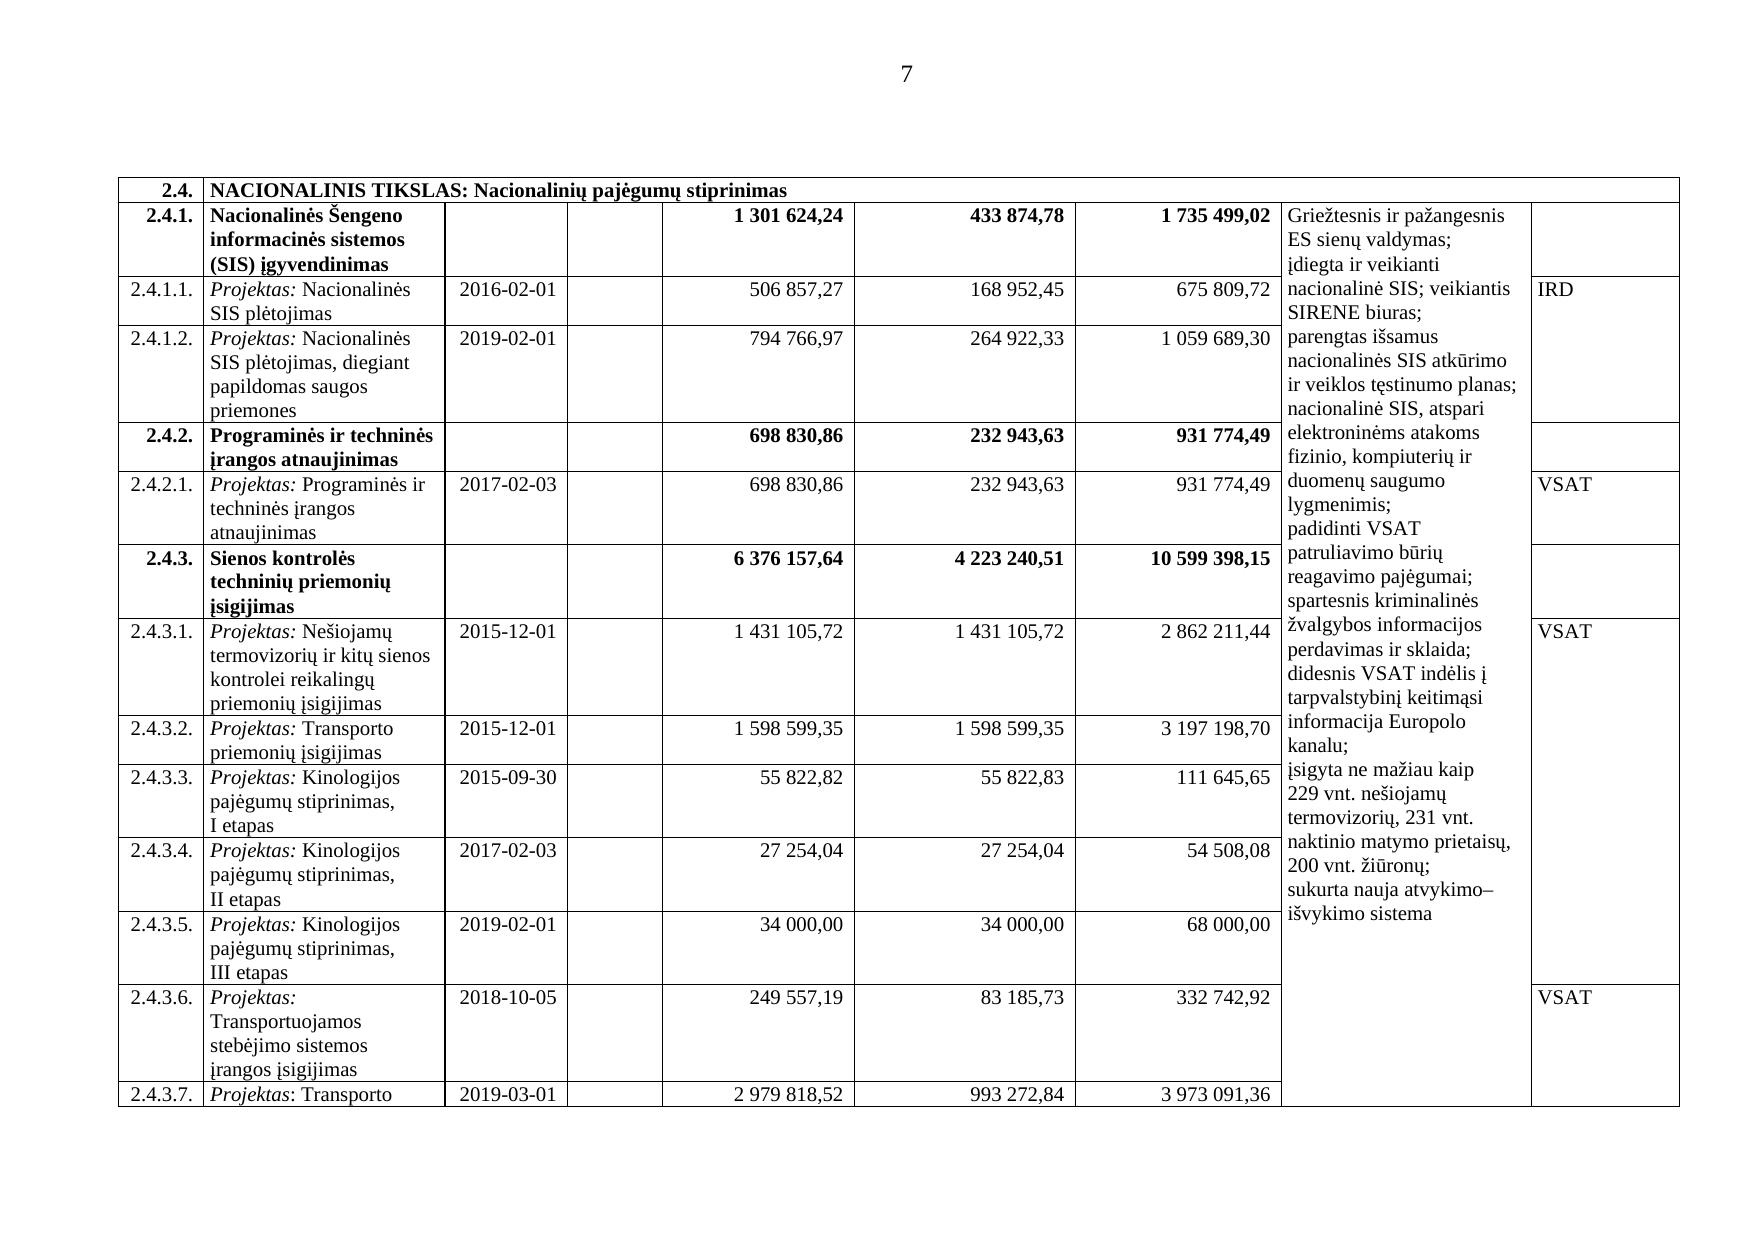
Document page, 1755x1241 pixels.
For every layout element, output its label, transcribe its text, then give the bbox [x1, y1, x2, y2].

table_cell 2.4.3.4. [119, 838, 203, 911]
table_cell [568, 985, 662, 1081]
table_cell Griežtesnis ir pažangesnis ES sienų valdymas; įdiegta ir veikianti nacionalinė SIS; veikiantis SIRENE biuras; parengtas išsamus nacionalinės SIS atkūrimo ir veiklos tęstinumo planas; nacionalinė SIS, atspari elektroninėms atakoms fizinio, kompiuterių ir duomenų saugumo lygmenimis; padidinti VSAT patruliavimo būrių reagavimo pajėgumai; spartesnis kriminalinės žvalgybos informacijos perdavimas ir sklaida; didesnis VSAT indėlis į tarpvalstybinį keitimąsi informacija Europolo kanalu; įsigyta ne mažiau kaip 229 vnt. nešiojamų termovizorių, 231 vnt. naktinio matymo prietaisų, 200 vnt. žiūronų; sukurta nauja atvykimo–išvykimo sistema [1282, 203, 1531, 1106]
table_cell 2.4.3.1. [119, 619, 203, 715]
table_cell Nacionalinės Šengeno informacinės sistemos (SIS) įgyvendinimas [204, 203, 444, 276]
table_cell [568, 1082, 662, 1106]
table_cell Projektas: Nacionalinės SIS plėtojimas, diegiant papildomas saugos priemones [204, 326, 444, 422]
table_cell 1 598 599,35 [663, 716, 854, 764]
table_cell [568, 765, 662, 837]
table_cell 931 774,49 [1076, 472, 1281, 544]
table_cell 232 943,63 [855, 423, 1075, 471]
table_cell 993 272,84 [855, 1082, 1075, 1106]
table_cell 2017-02-03 [446, 472, 567, 544]
table_cell 2015-12-01 [446, 716, 567, 764]
table_cell 433 874,78 [855, 203, 1075, 276]
table_cell 2.4.1.2. [119, 326, 203, 422]
table_cell Projektas: Kinologijos pajėgumų stiprinimas, III etapas [204, 912, 444, 984]
table_cell [568, 203, 662, 276]
table_cell 698 830,86 [663, 472, 854, 544]
table_cell 2.4.3.2. [119, 716, 203, 764]
table_cell [568, 545, 662, 618]
table_cell 2019-03-01 [446, 1082, 567, 1106]
table_cell 111 645,65 [1076, 765, 1281, 837]
table_cell 506 857,27 [663, 277, 854, 325]
table_cell 34 000,00 [663, 912, 854, 984]
table_cell 27 254,04 [663, 838, 854, 911]
table_cell 1 059 689,30 [1076, 326, 1281, 422]
table_cell Projektas: Transportuojamos stebėjimo sistemos įrangos įsigijimas [204, 985, 444, 1081]
table_cell [1532, 545, 1679, 618]
table_cell [568, 838, 662, 911]
table_cell Projektas: Programinės ir techninės įrangos atnaujinimas [204, 472, 444, 544]
table_cell 2.4.3.5. [119, 912, 203, 984]
table_cell [568, 912, 662, 984]
table_cell 2016-02-01 [446, 277, 567, 325]
table_cell 2.4. [119, 178, 203, 202]
table_cell [568, 277, 662, 325]
table_cell VSAT [1532, 619, 1679, 984]
table_cell 2017-02-03 [446, 838, 567, 911]
table_cell 6 376 157,64 [663, 545, 854, 618]
table_cell NACIONALINIS TIKSLAS: Nacionalinių pajėgumų stiprinimas [204, 178, 1679, 202]
table_cell 2015-12-01 [446, 619, 567, 715]
table_cell [1532, 203, 1679, 276]
table_cell IRD [1532, 277, 1679, 422]
table_cell Programinės ir techninės įrangos atnaujinimas [204, 423, 444, 471]
table_cell 2.4.3.3. [119, 765, 203, 837]
table_cell 1 598 599,35 [855, 716, 1075, 764]
table_cell 54 508,08 [1076, 838, 1281, 911]
table_cell 2018-10-05 [446, 985, 567, 1081]
table_cell 794 766,97 [663, 326, 854, 422]
table_cell 2.4.1.1. [119, 277, 203, 325]
table_cell [446, 423, 567, 471]
table_cell 2.4.3.6. [119, 985, 203, 1081]
table_cell 1 431 105,72 [663, 619, 854, 715]
table_cell 1 735 499,02 [1076, 203, 1281, 276]
table_cell 249 557,19 [663, 985, 854, 1081]
table_cell 2.4.2. [119, 423, 203, 471]
table_cell 698 830,86 [663, 423, 854, 471]
table_cell 68 000,00 [1076, 912, 1281, 984]
table_cell [568, 472, 662, 544]
table_cell 83 185,73 [855, 985, 1075, 1081]
table_cell 2.4.2.1. [119, 472, 203, 544]
table_cell Projektas: Nešiojamų termovizorių ir kitų sienos kontrolei reikalingų priemonių įsigijimas [204, 619, 444, 715]
table_cell 27 254,04 [855, 838, 1075, 911]
table_cell 1 431 105,72 [855, 619, 1075, 715]
table_cell 2.4.3.7. [119, 1082, 203, 1106]
table_cell 232 943,63 [855, 472, 1075, 544]
table_cell [568, 716, 662, 764]
table_cell 2.4.3. [119, 545, 203, 618]
table_cell 168 952,45 [855, 277, 1075, 325]
table_cell Projektas: Transporto priemonių įsigijimas [204, 716, 444, 764]
table_cell 3 197 198,70 [1076, 716, 1281, 764]
table_cell 34 000,00 [855, 912, 1075, 984]
table_cell Projektas: Nacionalinės SIS plėtojimas [204, 277, 444, 325]
table_cell 10 599 398,15 [1076, 545, 1281, 618]
table_cell VSAT [1532, 472, 1679, 544]
table_cell [568, 619, 662, 715]
table_cell Projektas: Kinologijos pajėgumų stiprinimas, II etapas [204, 838, 444, 911]
table_cell [568, 423, 662, 471]
table_cell 3 973 091,36 [1076, 1082, 1281, 1106]
table_cell Projektas: Kinologijos pajėgumų stiprinimas, I etapas [204, 765, 444, 837]
table_cell 2 862 211,44 [1076, 619, 1281, 715]
table_cell 1 301 624,24 [663, 203, 854, 276]
table_cell [1532, 423, 1679, 471]
table_cell VSAT [1532, 985, 1679, 1106]
table_cell 931 774,49 [1076, 423, 1281, 471]
table_cell Sienos kontrolės techninių priemonių įsigijimas [204, 545, 444, 618]
table_cell Projektas: Transporto [204, 1082, 444, 1106]
table_cell 2.4.1. [119, 203, 203, 276]
table_cell 4 223 240,51 [855, 545, 1075, 618]
table_cell 2015-09-30 [446, 765, 567, 837]
table_cell 675 809,72 [1076, 277, 1281, 325]
table_cell 55 822,83 [855, 765, 1075, 837]
table_cell [446, 203, 567, 276]
table_cell 55 822,82 [663, 765, 854, 837]
table_cell 264 922,33 [855, 326, 1075, 422]
table_cell [568, 326, 662, 422]
table_cell 2019-02-01 [446, 912, 567, 984]
table_cell 2019-02-01 [446, 326, 567, 422]
table_cell 2 979 818,52 [663, 1082, 854, 1106]
table_cell [446, 545, 567, 618]
table_cell 332 742,92 [1076, 985, 1281, 1081]
